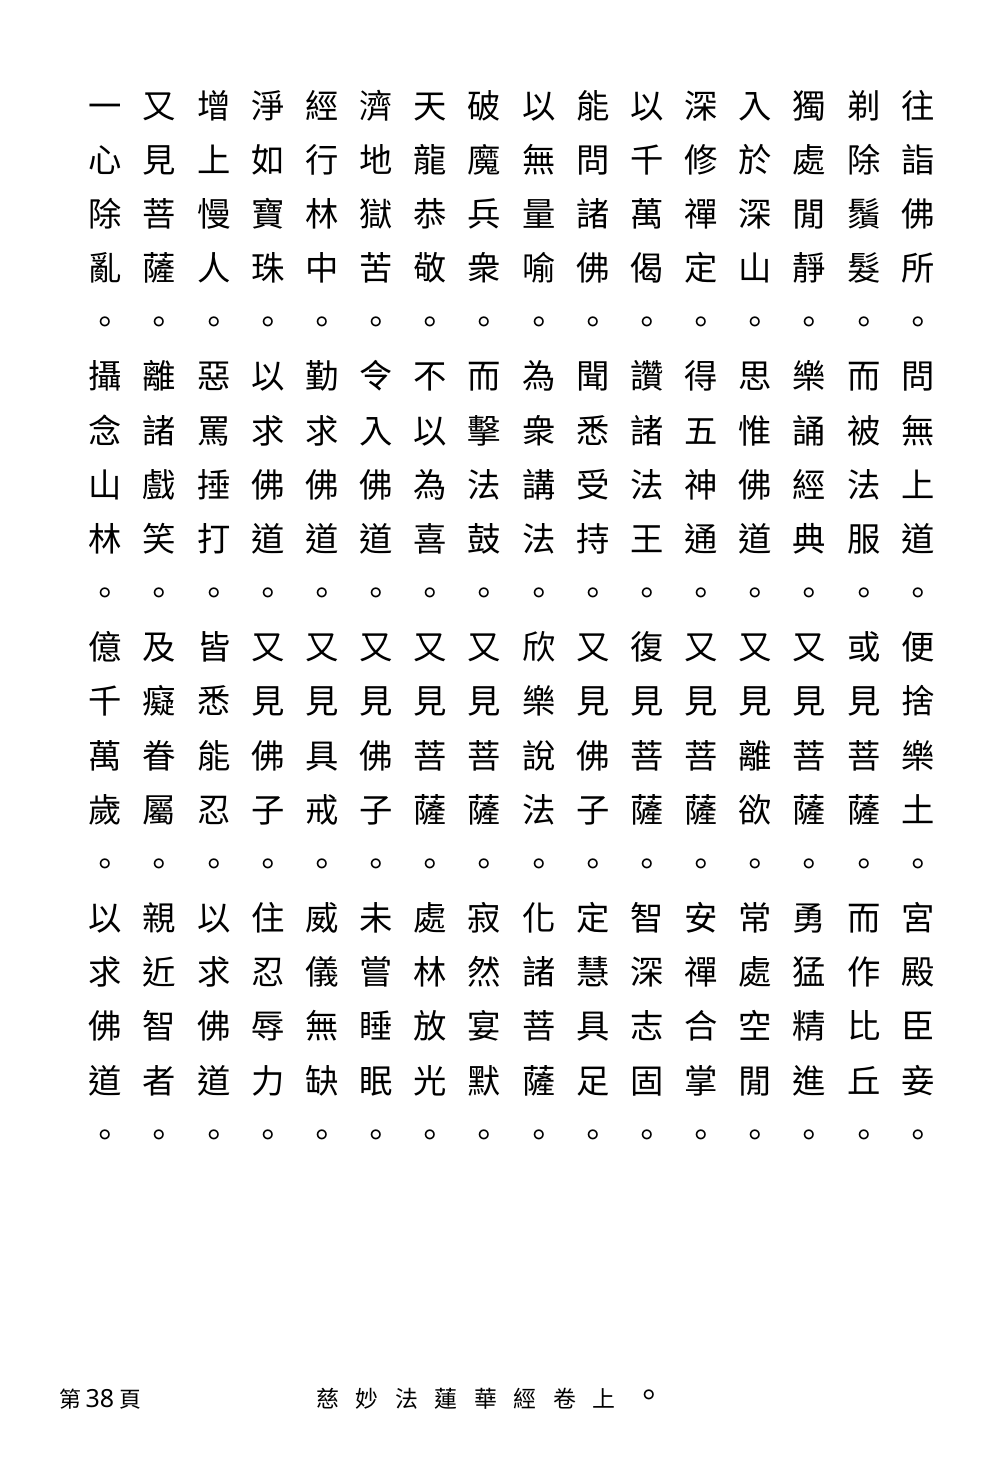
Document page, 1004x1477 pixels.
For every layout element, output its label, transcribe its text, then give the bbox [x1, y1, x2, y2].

text 天龍恭敬。不以為喜。又見菩薩。處林放光。 [403, 88, 457, 1363]
text 淨如寶珠。以求佛道。又見佛子。住忍辱力。 [241, 88, 295, 1363]
text 增上慢人。惡罵捶打。皆悉能忍。以求佛道。 [187, 88, 241, 1363]
text 破魔兵衆。而擊法鼓。又見菩薩。寂然宴默。 [457, 88, 512, 1363]
text 一心除亂。攝念山林。億千萬歲。以求佛道。 [78, 88, 132, 1363]
text 經行林中。勤求佛道。又見具戒。威儀無缺。 [295, 88, 349, 1363]
text 又見菩薩。離諸戲笑。及癡眷屬。親近智者。 [132, 88, 187, 1363]
text 獨處閒靜。樂誦經典。又見菩薩。勇猛精進。 [782, 88, 837, 1363]
text 往詣佛所。問無上道。便捨樂土。宮殿臣妾。 [891, 88, 945, 1363]
text 濟地獄苦。令入佛道。又見佛子。未嘗睡眠。 [349, 88, 403, 1363]
text 剃除鬚髮。而被法服。或見菩薩。而作比丘。 [837, 88, 891, 1363]
text 入於深山。思惟佛道。又見離欲。常處空閒。 [728, 88, 782, 1363]
text 以無量喻。為衆講法。欣樂說法。化諸菩薩。 [512, 88, 566, 1363]
text 能問諸佛。聞悉受持。又見佛子。定慧具足。 [566, 88, 620, 1363]
text 深修禪定。得五神通。又見菩薩。安禪合掌。 [674, 88, 728, 1363]
text 以千萬偈。讚諸法王。復見菩薩。智深志固。 [620, 88, 674, 1363]
